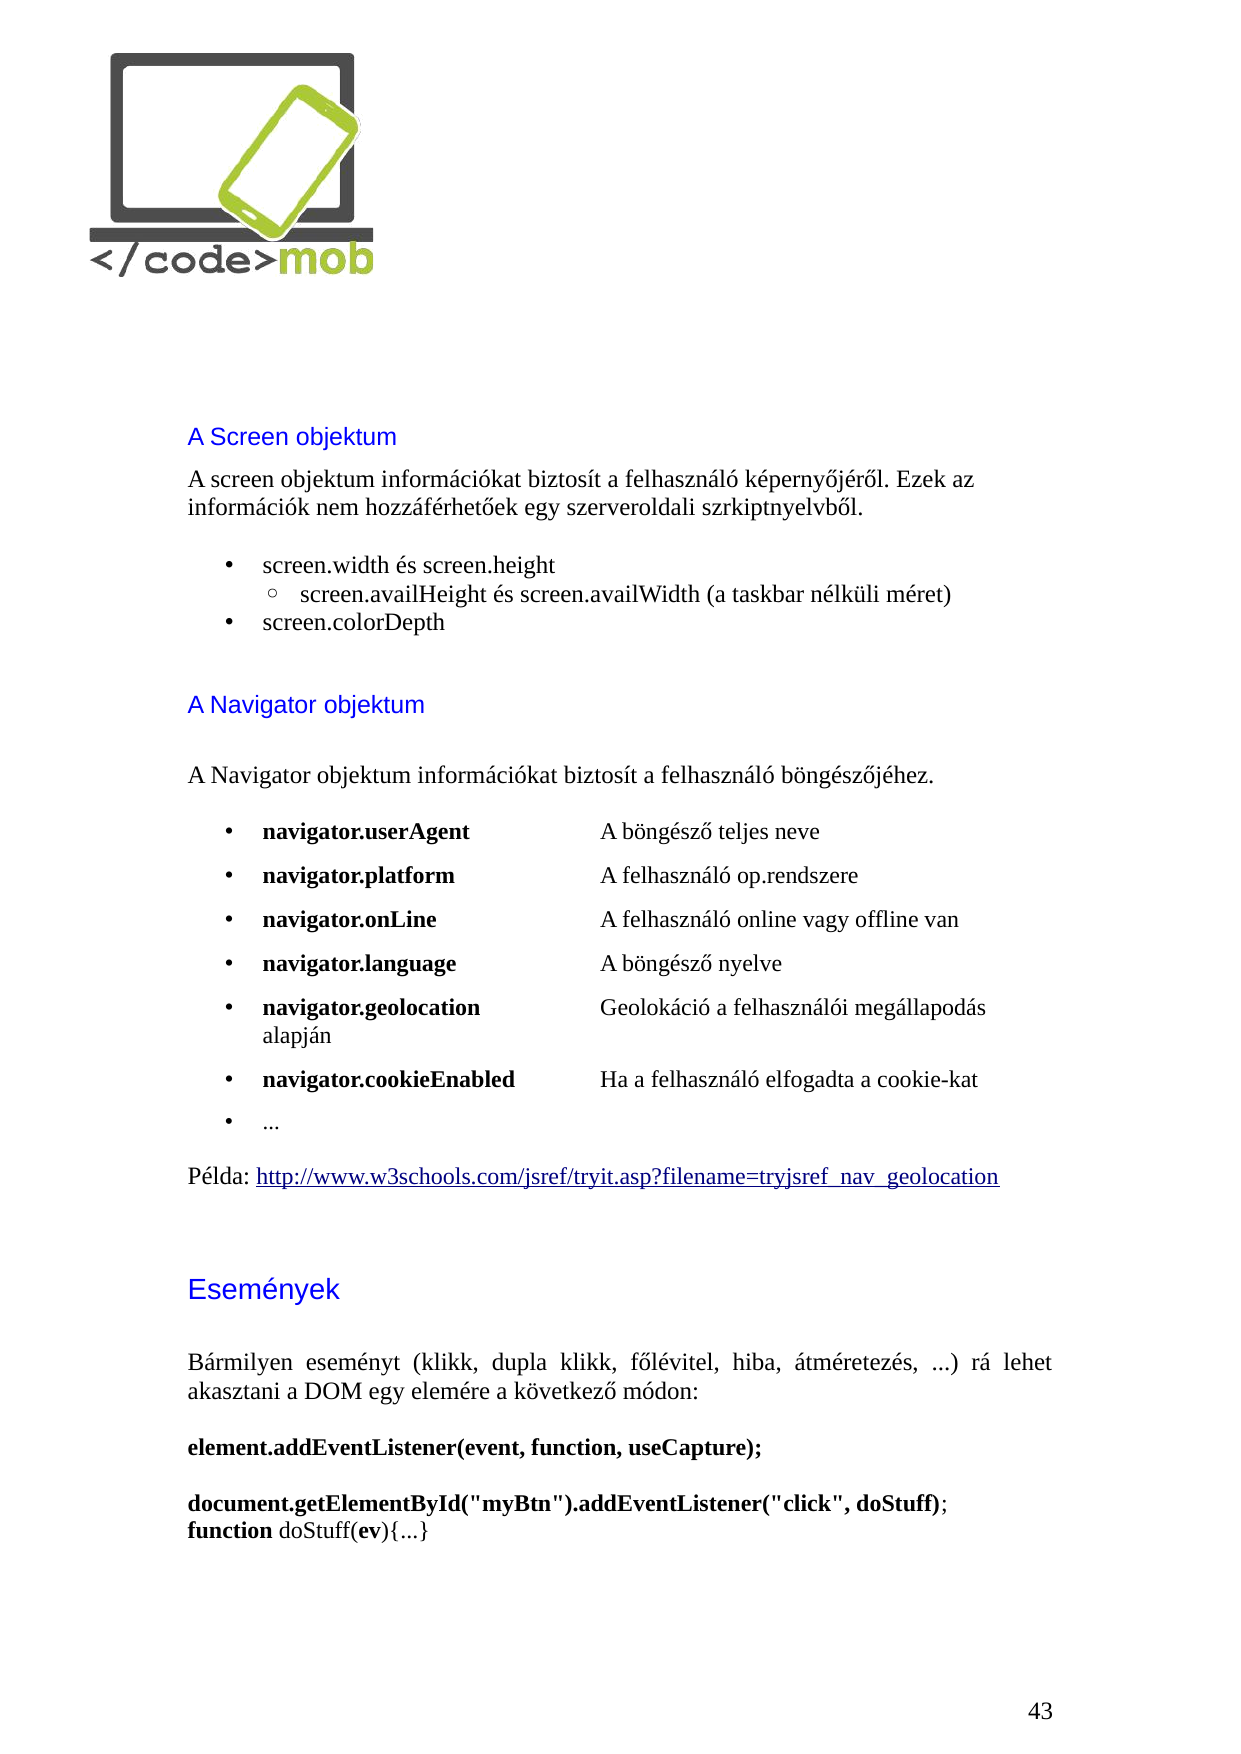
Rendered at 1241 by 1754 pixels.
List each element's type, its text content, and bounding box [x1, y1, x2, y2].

list navigator.onLine A felhasználó online vagy offline van [225, 905, 1053, 933]
list navigator.language A böngésző nyelve [225, 949, 1053, 977]
list navigator.platform A felhasználó op.rendszere [225, 862, 1053, 889]
list screen.colorDepth [225, 607, 1053, 636]
list navigator.userAgent A böngésző teljes neve [225, 817, 1053, 845]
text document.getElementById("myBtn").addEventListener("click", doStuff); [187, 1489, 1053, 1516]
text element.addEventListener(event, function, useCapture); [187, 1433, 1053, 1461]
list navigator.cookieEnabled Ha a felhasználó elfogadta a cookie-kat [225, 1064, 1053, 1092]
subtitle Események [187, 1272, 1053, 1306]
picture [89, 53, 374, 277]
subtitle A Screen objektum [187, 422, 1053, 451]
text function doStuff(ev){...} [187, 1516, 1053, 1544]
text Bármilyen eseményt (klikk, dupla klikk, főlévitel, hiba, átméretezés, ...) rá lehet akasztani a DOM egy elemére a következő módon: [187, 1347, 1053, 1405]
list screen.width és screen.height [225, 550, 1053, 579]
list ... [225, 1108, 1053, 1135]
subtitle A Navigator objektum [187, 690, 1053, 719]
text A Navigator objektum információkat biztosít a felhasználó böngészőjéhez. [187, 760, 1053, 789]
list screen.availHeight és screen.availWidth (a taskbar nélküli méret) [262, 579, 1053, 607]
list navigator.geolocation Geolokáció a felhasználói megállapodás alapján [225, 993, 1053, 1048]
text A screen objektum információkat biztosít a felhasználó képernyőjéről. Ezek az információk nem hozzáférhetőek egy szerveroldali szrkiptnyelvből. [187, 464, 1053, 521]
text Példa: http://www.w3schools.com/jsref/tryit.asp?filename=tryjsref_nav_geolocation [187, 1161, 1053, 1190]
